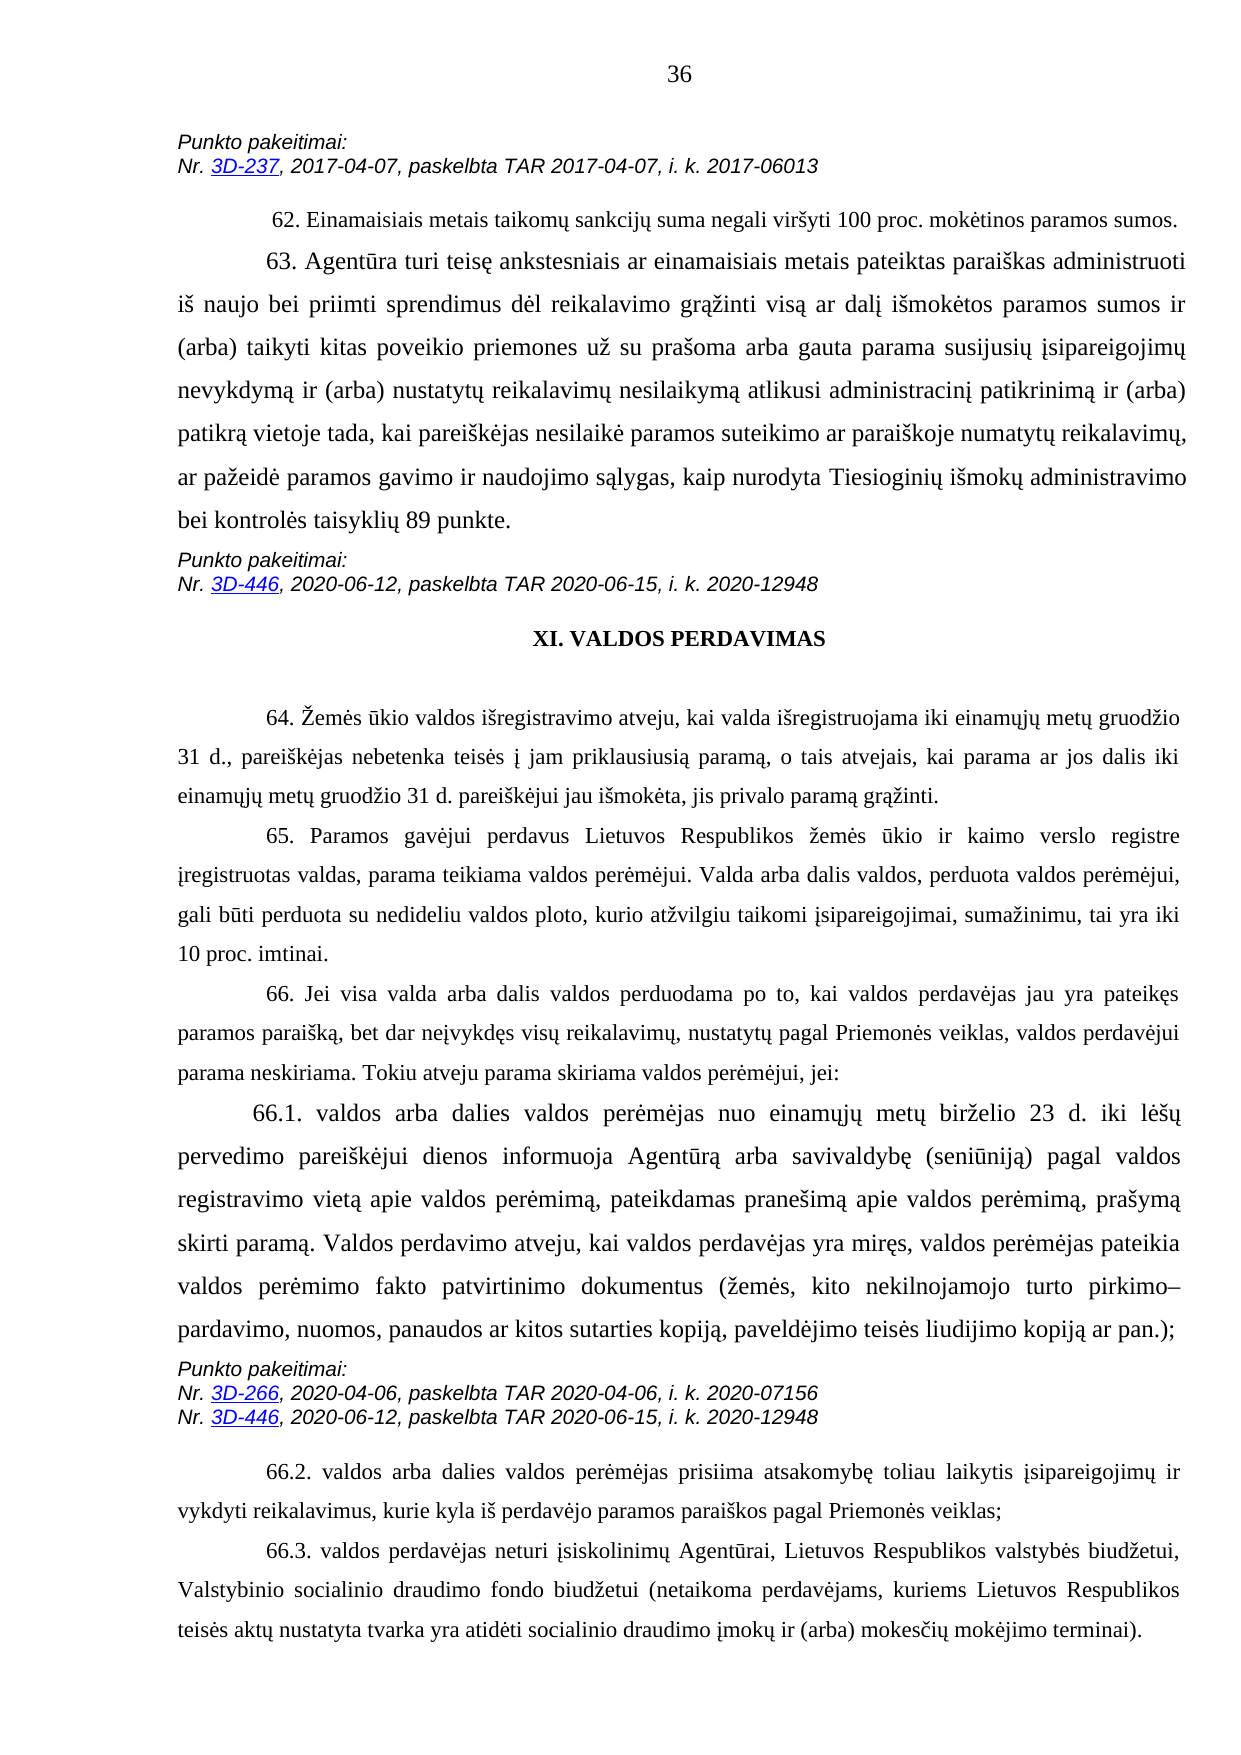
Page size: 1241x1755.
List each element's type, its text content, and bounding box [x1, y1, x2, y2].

text 66.2. valdos arba dalies valdos perėmėjas prisiima atsakomybę toliau laikytis įsipareigojimų ir vykdyti reikalavimus, kurie kyla iš perdavėjo paramos paraiškos pagal Priemonės veiklas; [177, 1458, 1181, 1523]
text Nr. 3D-237, 2017-04-07, paskelbta TAR 2017-04-07, i. k. 2017-06013 [177, 154, 1181, 178]
text Punkto pakeitimai: [177, 548, 1181, 572]
text Punkto pakeitimai: [177, 1357, 1181, 1381]
text Nr. 3D-446, 2020-06-12, paskelbta TAR 2020-06-15, i. k. 2020-12948 [177, 1405, 1181, 1429]
text 66.1. valdos arba dalies valdos perėmėjas nuo einamųjų metų birželio 23 d. iki lėšų pervedimo pareiškėjui dienos informuoja Agentūrą arba savivaldybę (seniūniją) pagal valdos registravimo vietą apie valdos perėmimą, pateikdamas pranešimą apie valdos perėmimą, prašymą skirti paramą. Valdos perdavimo atveju, kai valdos perdavėjas yra miręs, valdos perėmėjas pateikia valdos perėmimo fakto patvirtinimo dokumentus (žemės, kito nekilnojamojo turto pirkimo–pardavimo, nuomos, panaudos ar kitos sutarties kopiją, paveldėjimo teisės liudijimo kopiją ar pan.); [177, 1098, 1181, 1343]
text Nr. 3D-446, 2020-06-12, paskelbta TAR 2020-06-15, i. k. 2020-12948 [177, 572, 1181, 596]
text 65. Paramos gavėjui perdavus Lietuvos Respublikos žemės ūkio ir kaimo verslo registre įregistruotas valdas, parama teikiama valdos perėmėjui. Valda arba dalis valdos, perduota valdos perėmėjui, gali būti perduota su nedideliu valdos ploto, kurio atžvilgiu taikomi įsipareigojimai, sumažinimu, tai yra iki 10 proc. imtinai. [177, 822, 1181, 967]
text 66. Jei visa valda arba dalis valdos perduodama po to, kai valdos perdavėjas jau yra pateikęs paramos paraišką, bet dar neįvykdęs visų reikalavimų, nustatytų pagal Priemonės veiklas, valdos perdavėjui parama neskiriama. Tokiu atveju parama skiriama valdos perėmėjui, jei: [177, 980, 1181, 1085]
text 66.3. valdos perdavėjas neturi įsiskolinimų Agentūrai, Lietuvos Respublikos valstybės biudžetui, Valstybinio socialinio draudimo fondo biudžetui (netaikoma perdavėjams, kuriems Lietuvos Respublikos teisės aktų nustatyta tvarka yra atidėti socialinio draudimo įmokų ir (arba) mokesčių mokėjimo terminai). [177, 1537, 1181, 1642]
text 64. Žemės ūkio valdos išregistravimo atveju, kai valda išregistruojama iki einamųjų metų gruodžio 31 d., pareiškėjas nebetenka teisės į jam priklausiusią paramą, o tais atvejais, kai parama ar jos dalis iki einamųjų metų gruodžio 31 d. pareiškėjui jau išmokėta, jis privalo paramą grąžinti. [177, 703, 1181, 809]
text Punkto pakeitimai: [177, 130, 1181, 154]
text 63. Agentūra turi teisę ankstesniais ar einamaisiais metais pateiktas paraiškas administruoti iš naujo bei priimti sprendimus dėl reikalavimo grąžinti visą ar dalį išmokėtos paramos sumos ir (arba) taikyti kitas poveikio priemones už su prašoma arba gauta parama susijusių įsipareigojimų nevykdymą ir (arba) nustatytų reikalavimų nesilaikymą atlikusi administracinį patikrinimą ir (arba) patikrą vietoje tada, kai pareiškėjas nesilaikė paramos suteikimo ar paraiškoje numatytų reikalavimų, ar pažeidė paramos gavimo ir naudojimo sąlygas, kaip nurodyta Tiesioginių išmokų administravimo bei kontrolės taisyklių 89 punkte. [177, 246, 1187, 533]
text Nr. 3D-266, 2020-04-06, paskelbta TAR 2020-04-06, i. k. 2020-07156 [177, 1381, 1181, 1405]
text 62. Einamaisiais metais taikomų sankcijų suma negali viršyti 100 proc. mokėtinos paramos sumos. [177, 207, 1181, 233]
text XI. VALDOS PERDAVIMAS [177, 624, 1181, 651]
